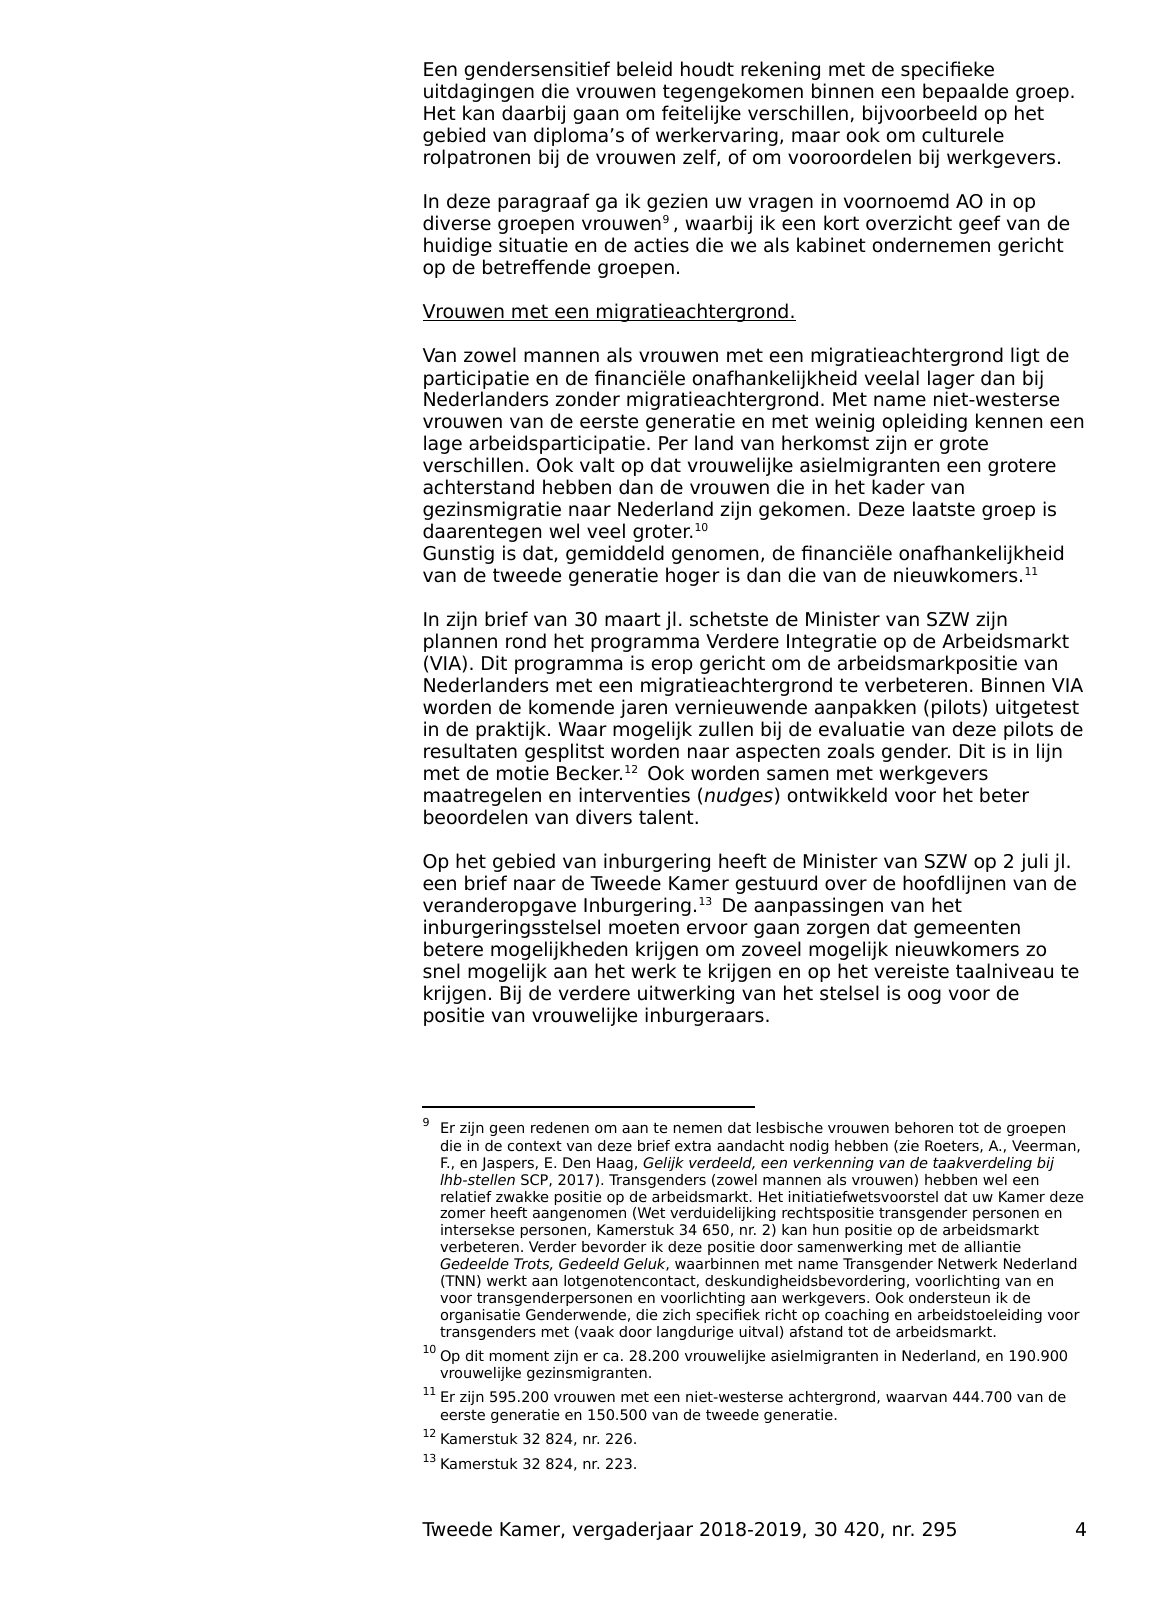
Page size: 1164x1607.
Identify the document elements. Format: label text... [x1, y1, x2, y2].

text Op het gebied van inburgering heeft de Minister van SZW op 2 juli jl. een brief naar de Tweede Kamer gestuurd over de hoofdlijnen van de veranderopgave Inburgering. De aanpassingen van het inburgeringsstelsel moeten ervoor gaan zorgen dat gemeenten betere mogelijkheden krijgen om zoveel mogelijk nieuwkomers zo snel mogelijk aan het werk te krijgen en op het vereiste taalniveau te krijgen. Bij de verdere uitwerking van het stelsel is oog voor de positie van vrouwelijke inburgeraars. [422, 851, 1087, 1027]
text Kamerstuk 32 824, nr. 226. [422, 1427, 1087, 1449]
text Kamerstuk 32 824, nr. 223. [422, 1452, 1087, 1474]
text Gunstig is dat, gemiddeld genomen, de financiële onafhankelijkheid van de tweede generatie hoger is dan die van de nieuwkomers. [422, 543, 1087, 587]
text In zijn brief van 30 maart jl. schetste de Minister van SZW zijn plannen rond het programma Verdere Integratie op de Arbeidsmarkt (VIA). Dit programma is erop gericht om de arbeidsmarkpositie van Nederlanders met een migratieachtergrond te verbeteren. Binnen VIA worden de komende jaren vernieuwende aanpakken (pilots) uitgetest in de praktijk. Waar mogelijk zullen bij de evaluatie van deze pilots de resultaten gesplitst worden naar aspecten zoals gender. Dit is in lijn met de motie Becker. Ook worden samen met werkgevers maatregelen en interventies (nudges) ontwikkeld voor het beter beoordelen van divers talent. [422, 609, 1087, 829]
subtitle Vrouwen met een migratieachtergrond. [422, 301, 1087, 323]
text Van zowel mannen als vrouwen met een migratieachtergrond ligt de participatie en de financiële onafhankelijkheid veelal lager dan bij Nederlanders zonder migratieachtergrond. Met name niet-westerse vrouwen van de eerste generatie en met weinig opleiding kennen een lage arbeidsparticipatie. Per land van herkomst zijn er grote verschillen. Ook valt op dat vrouwelijke asielmigranten een grotere achterstand hebben dan de vrouwen die in het kader van gezinsmigratie naar Nederland zijn gekomen. Deze laatste groep is daarentegen wel veel groter. [422, 345, 1087, 543]
text Een gendersensitief beleid houdt rekening met de specifieke uitdagingen die vrouwen tegengekomen binnen een bepaalde groep. Het kan daarbij gaan om feitelijke verschillen, bijvoorbeeld op het gebied van diploma’s of werkervaring, maar ook om culturele rolpatronen bij de vrouwen zelf, of om vooroordelen bij werkgevers. [422, 59, 1087, 169]
text In deze paragraaf ga ik gezien uw vragen in voornoemd AO in op diverse groepen vrouwen, waarbij ik een kort overzicht geef van de huidige situatie en de acties die we als kabinet ondernemen gericht op de betreffende groepen. [422, 191, 1087, 279]
text Er zijn 595.200 vrouwen met een niet-westerse achtergrond, waarvan 444.700 van de eerste generatie en 150.500 van de tweede generatie. [422, 1385, 1087, 1424]
text Er zijn geen redenen om aan te nemen dat lesbische vrouwen behoren tot de groepen die in de context van deze brief extra aandacht nodig hebben (zie Roeters, A., Veerman, F., en Jaspers, E. Den Haag, Gelijk verdeeld, een verkenning van de taakverdeling bij lhb-stellen SCP, 2017). Transgenders (zowel mannen als vrouwen) hebben wel een relatief zwakke positie op de arbeidsmarkt. Het initiatiefwetsvoorstel dat uw Kamer deze zomer heeft aangenomen (Wet verduidelijking rechtspositie transgender personen en intersekse personen, Kamerstuk 34 650, nr. 2) kan hun positie op de arbeidsmarkt verbeteren. Verder bevorder ik deze positie door samenwerking met de alliantie Gedeelde Trots, Gedeeld Geluk, waarbinnen met name Transgender Netwerk Nederland (TNN) werkt aan lotgenotencontact, deskundigheidsbevordering, voorlichting van en voor transgenderpersonen en voorlichting aan werkgevers. Ook ondersteun ik de organisatie Genderwende, die zich specifiek richt op coaching en arbeidstoeleiding voor transgenders met (vaak door langdurige uitval) afstand tot de arbeidsmarkt. [422, 1116, 1087, 1341]
text Op dit moment zijn er ca. 28.200 vrouwelijke asielmigranten in Nederland, en 190.900 vrouwelijke gezinsmigranten. [422, 1343, 1087, 1382]
